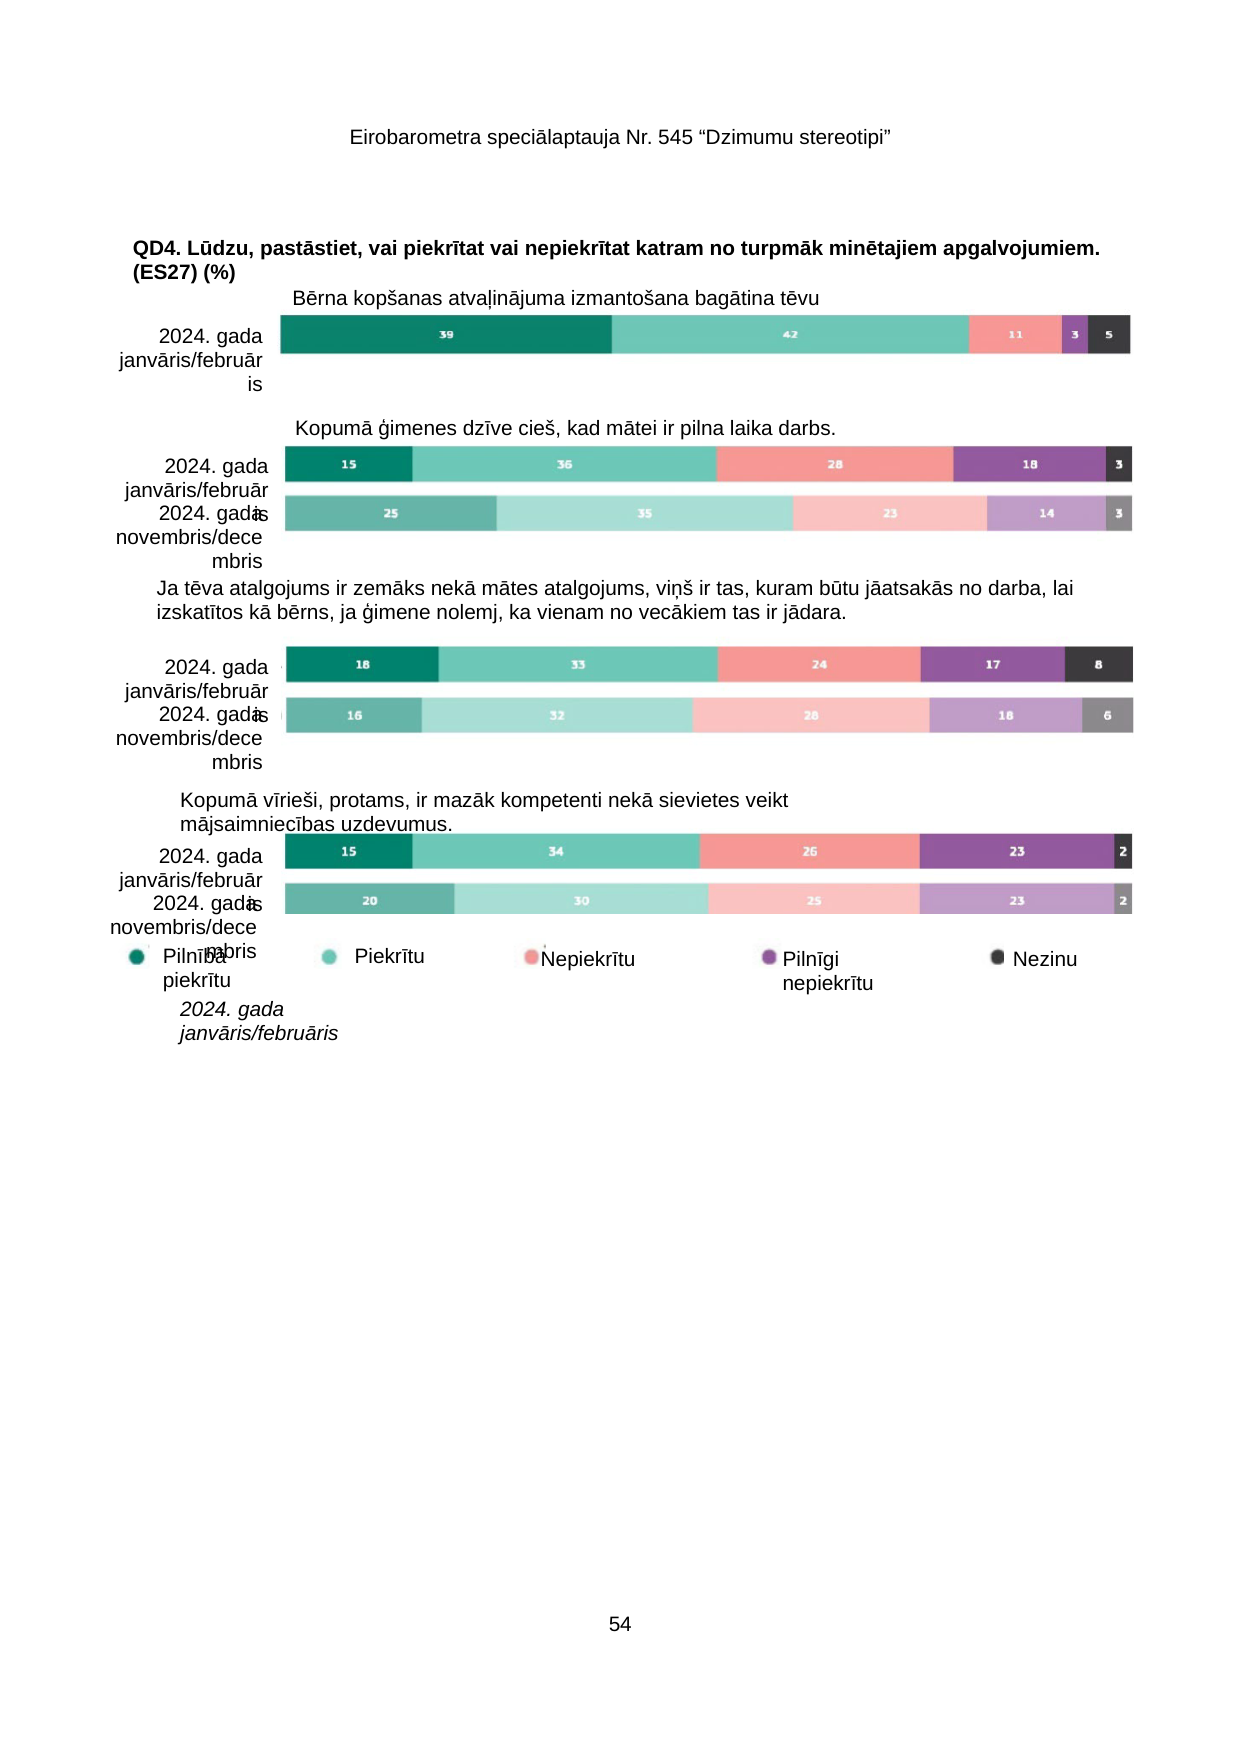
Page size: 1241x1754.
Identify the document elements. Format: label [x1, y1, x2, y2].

picture [118, 938, 1004, 969]
picture [277, 309, 1134, 914]
picture [279, 609, 285, 618]
picture [570, 956, 576, 965]
picture [277, 585, 283, 594]
